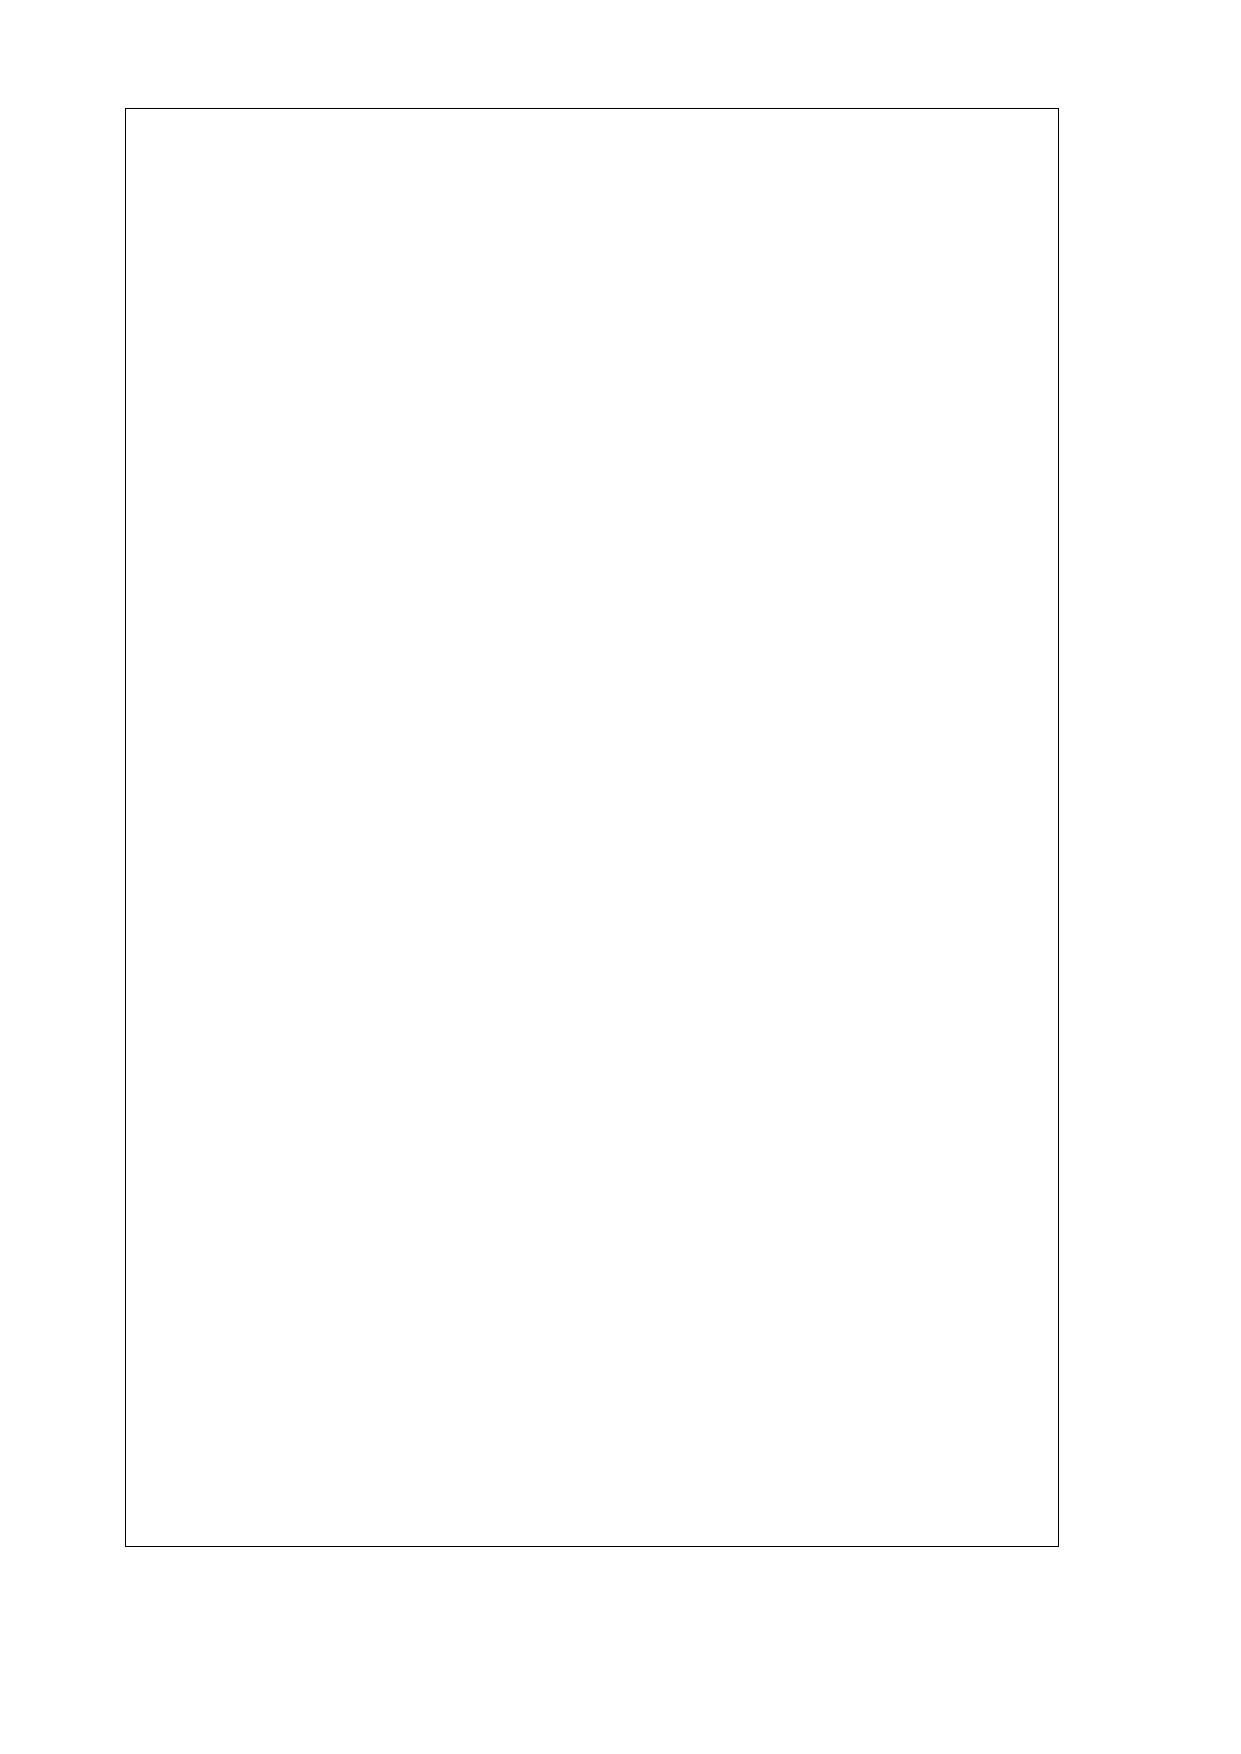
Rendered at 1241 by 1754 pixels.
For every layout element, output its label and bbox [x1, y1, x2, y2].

table_header [126, 109, 1058, 1546]
